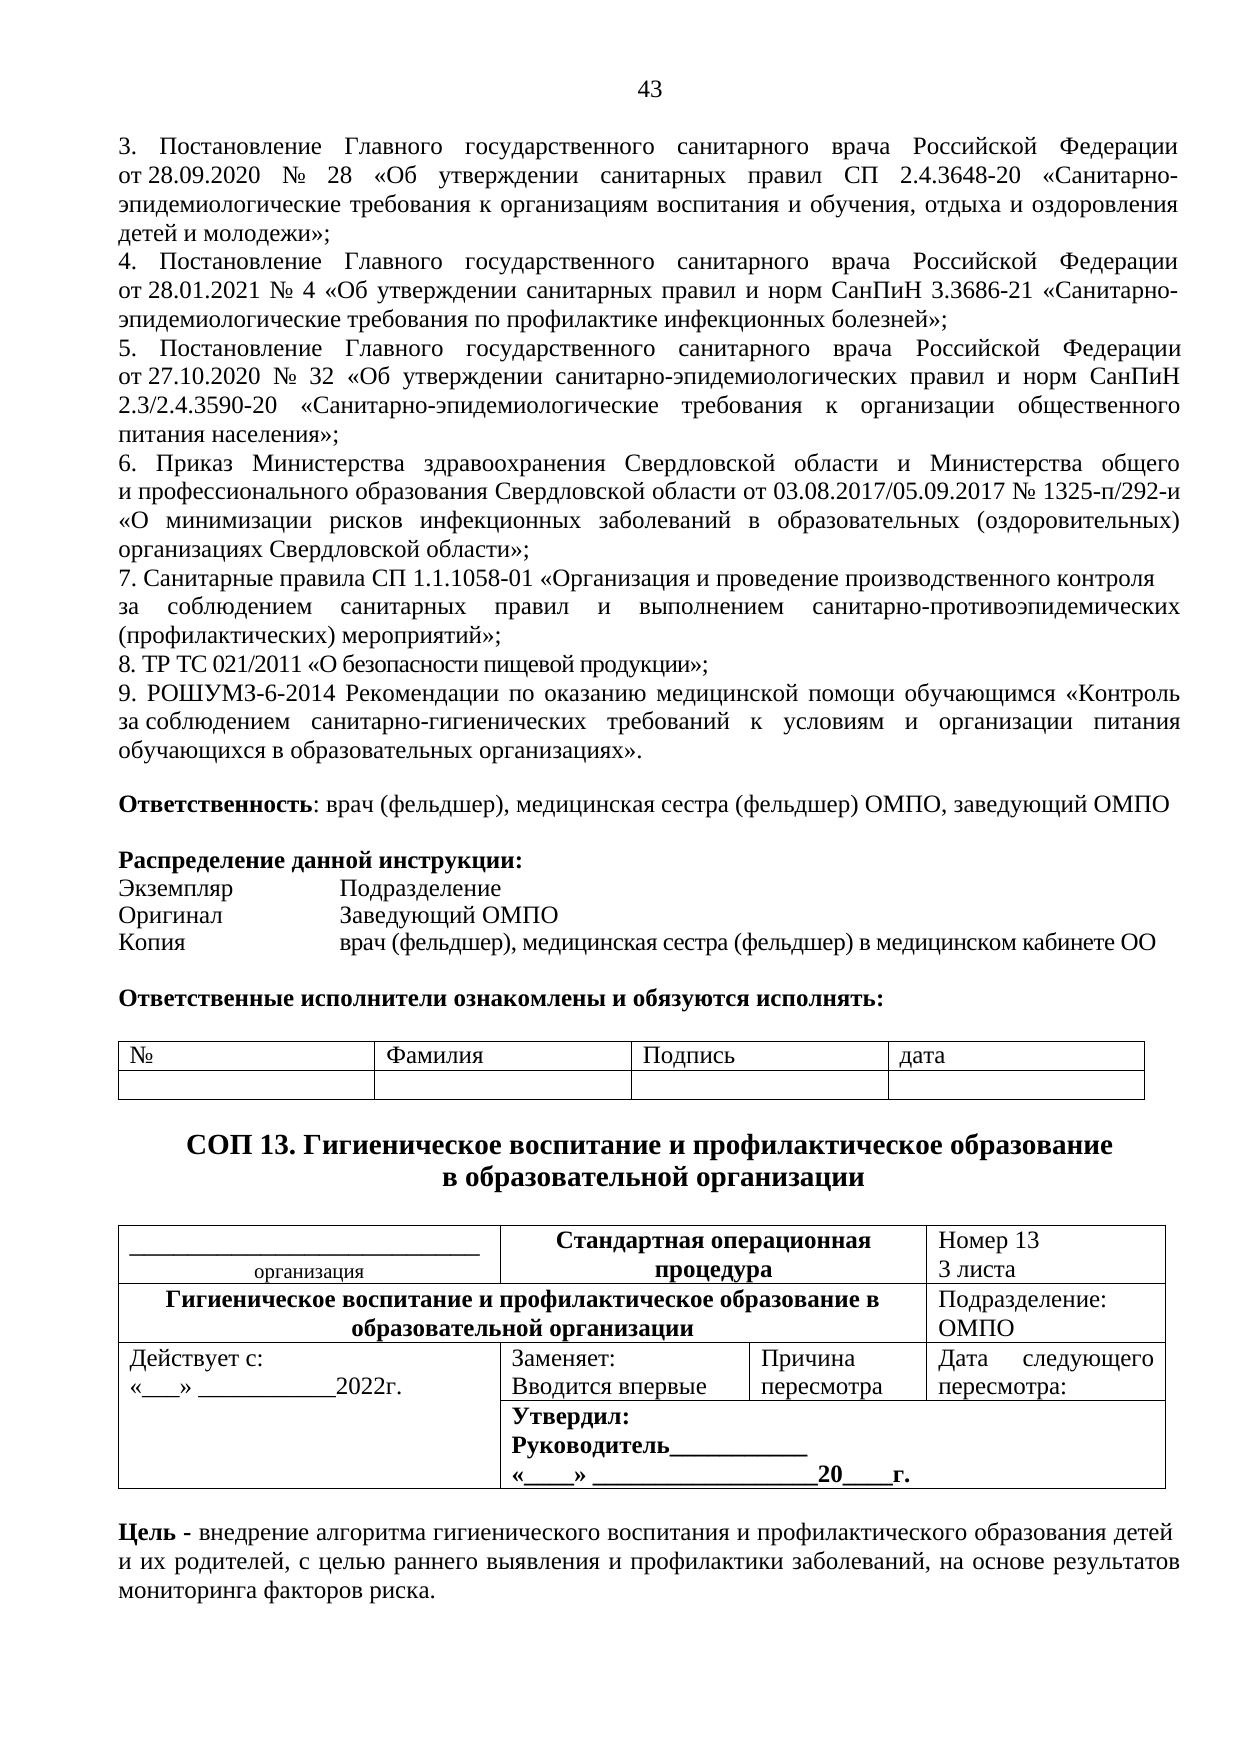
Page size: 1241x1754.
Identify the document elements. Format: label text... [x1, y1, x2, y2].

text Ответственность: врач (фельдшер), медицинская сестра (фельдшер) ОМПО, заведующий ОМПО [118, 791, 1181, 818]
table_header Стандартная операционная процедура [501, 1226, 926, 1283]
text 7. Санитарные правила СП 1.1.1058-01 «Организация и проведение производственного контроля [118, 563, 1181, 591]
table_cell [889, 1071, 1144, 1099]
table_cell [119, 1071, 374, 1099]
text Распределение данной инструкции: [118, 847, 1181, 874]
text 6. Приказ Министерства здравоохранения Свердловской области и Министерства общего и профессионального образования Свердловской области от 03.08.2017/05.09.2017 № 1325-п/292-и «О минимизации рисков инфекционных заболеваний в образовательных (оздоровительных) организациях Свердловской области»; [118, 448, 1181, 563]
table_cell Заменяет: Вводится впервые [501, 1343, 749, 1400]
text Копия врач (фельдшер), медицинская сестра (фельдшер) в медицинском кабинете ОО [118, 929, 1181, 956]
text за соблюдением санитарных правил и выполнением санитарно-противоэпидемических (профилактических) мероприятий»; [118, 591, 1181, 649]
table_cell Подразделение: ОМПО [927, 1284, 1165, 1342]
text 3. Постановление Главного государственного санитарного врача Российской Федерации от 28.09.2020 № 28 «Об утверждении санитарных правил СП 2.4.3648-20 «Санитарно-эпидемиологические требования к организациям воспитания и обучения, отдыха и оздоровления детей и молодежи»; [118, 131, 1179, 246]
table_header ________________________ организация [119, 1226, 500, 1283]
table_cell Действует с: «___» ___________2022г. [119, 1343, 500, 1487]
table_header Номер 13 3 листа [927, 1226, 1165, 1283]
table_header дата [889, 1042, 1144, 1069]
table_header Фамилия [375, 1042, 631, 1069]
text 5. Постановление Главного государственного санитарного врача Российской Федерации от 27.10.2020 № 32 «Об утверждении санитарно-эпидемиологических правил и норм СанПиН 2.3/2.4.3590-20 «Санитарно-эпидемиологические требования к организации общественного питания населения»; [118, 333, 1181, 448]
text СОП 13. Гигиеническое воспитание и профилактическое образование в образовательной организации [118, 1129, 1181, 1193]
table_header № [119, 1042, 374, 1069]
table_cell Причина пересмотра [750, 1343, 926, 1400]
table_cell [632, 1071, 888, 1099]
text 8. TP ТС 021/2011 «О безопасности пищевой продукции»; [118, 649, 1181, 678]
text Ответственные исполнители ознакомлены и обязуются исполнять: [118, 985, 1181, 1012]
text Цель - внедрение алгоритма гигиенического воспитания и профилактического образования детей и их родителей, с целью раннего выявления и профилактики заболеваний, на основе результатов мониторинга факторов риска. [118, 1517, 1181, 1603]
table_cell Дата следующего пересмотра: [927, 1343, 1165, 1400]
text Оригинал Заведующий ОМПО [118, 902, 1181, 929]
text Экземпляр Подразделение [118, 874, 1181, 902]
table_cell Гигиеническое воспитание и профилактическое образование в образовательной организации [119, 1284, 926, 1342]
table_header Подпись [632, 1042, 888, 1069]
table_cell Утвердил: Руководитель___________ «____» __________________20____г. [501, 1401, 1165, 1487]
text 4. Постановление Главного государственного санитарного врача Российской Федерации от 28.01.2021 № 4 «Об утверждении санитарных правил и норм СанПиН 3.3686-21 «Санитарно-эпидемиологические требования по профилактике инфекционных болезней»; [118, 246, 1179, 333]
table_cell [375, 1071, 631, 1099]
text 9. РОШУМЗ-6-2014 Рекомендации по оказанию медицинской помощи обучающимся «Контроль за соблюдением санитарно-гигиенических требований к условиям и организации питания обучающихся в образовательных организациях». [118, 678, 1181, 764]
